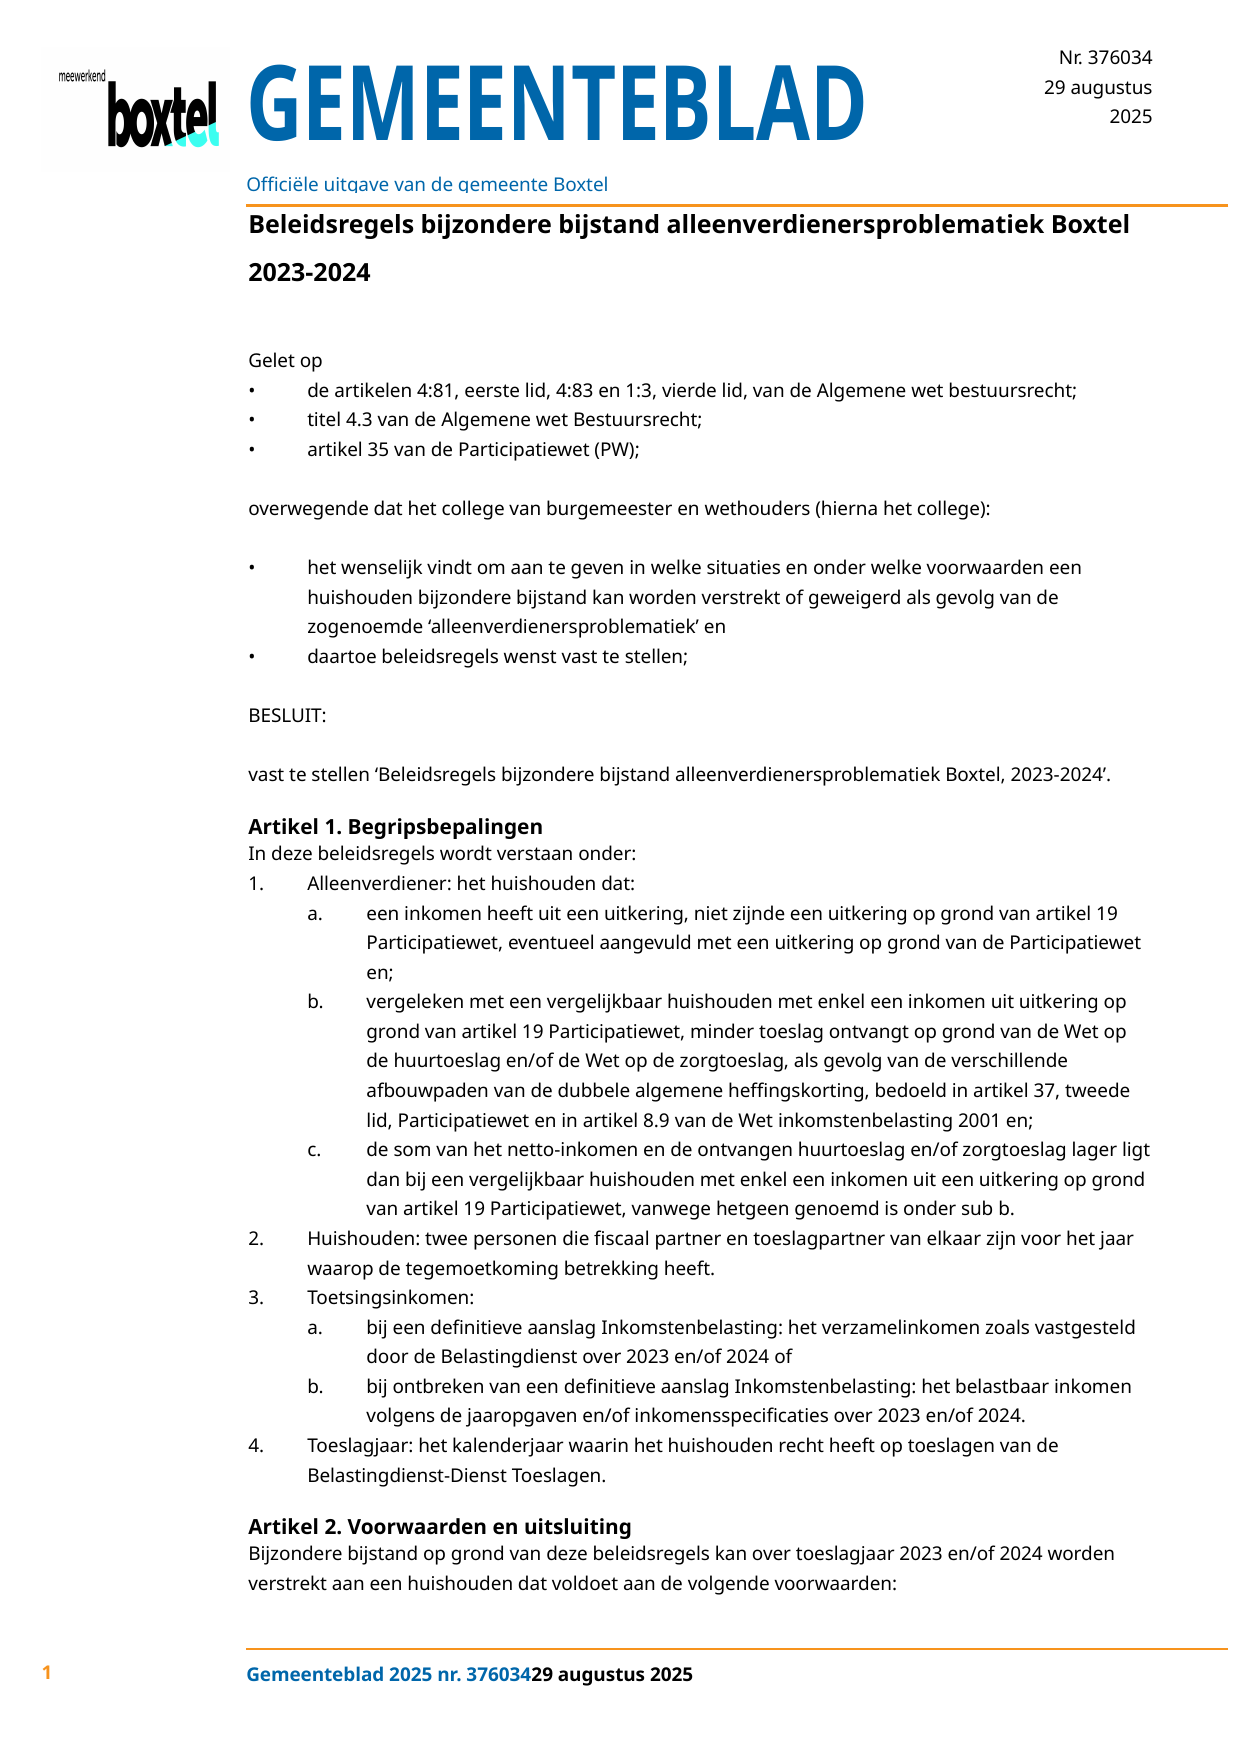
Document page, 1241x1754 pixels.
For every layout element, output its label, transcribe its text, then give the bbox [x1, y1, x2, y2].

text overwegende dat het college van burgemeester en wethouders (hierna het college): [248, 495, 1152, 521]
list de som van het netto-inkomen en de ontvangen huurtoeslag en/of zorgtoeslag lager ligt dan bij een vergelijkbaar huishouden met enkel een inkomen uit een uitkering op grond van artikel 19 Participatiewet, vanwege hetgeen genoemd is onder sub b. [307, 1136, 1152, 1221]
list bij ontbreken van een definitieve aanslag Inkomstenbelasting: het belastbaar inkomen volgens de jaaropgaven en/of inkomensspecificaties over 2023 en/of 2024. [307, 1373, 1152, 1428]
list vergeleken met een vergelijkbaar huishouden met enkel een inkomen uit uitkering op grond van artikel 19 Participatiewet, minder toeslag ontvangt op grond van de Wet op de huurtoeslag en/of de Wet op de zorgtoeslag, als gevolg van de verschillende afbouwpaden van de dubbele algemene heffingskorting, bedoeld in artikel 37, tweede lid, Participatiewet en in artikel 8.9 van de Wet inkomstenbelasting 2001 en; [307, 988, 1152, 1132]
text BESLUIT: [248, 702, 1152, 728]
picture [41, 47, 231, 172]
list een inkomen heeft uit een uitkering, niet zijnde een uitkering op grond van artikel 19 Participatiewet, eventueel aangevuld met een uitkering op grond van de Participatiewet en; [307, 900, 1152, 984]
list de artikelen 4:81, eerste lid, 4:83 en 1:3, vierde lid, van de Algemene wet bestuursrecht; [248, 377, 1152, 403]
text Beleidsregels bijzondere bijstand alleenverdienersproblematiek Boxtel 2023-2024 [248, 207, 1152, 288]
text In deze beleidsregels wordt verstaan onder: [248, 841, 1152, 866]
list Huishouden: twee personen die fiscaal partner en toeslagpartner van elkaar zijn voor het jaar waarop de tegemoetkoming betrekking heeft. [248, 1225, 1152, 1280]
list daartoe beleidsregels wenst vast te stellen; [248, 643, 1152, 669]
list Alleenverdiener: het huishouden dat: [248, 870, 1152, 896]
list Toetsingsinkomen: [248, 1284, 1152, 1310]
text vast te stellen ‘Beleidsregels bijzondere bijstand alleenverdienersproblematiek Boxtel, 2023-2024’. [248, 762, 1152, 787]
list artikel 35 van de Participatiewet (PW); [248, 436, 1152, 462]
list bij een definitieve aanslag Inkomstenbelasting: het verzamelinkomen zoals vastgesteld door de Belastingdienst over 2023 en/of 2024 of [307, 1314, 1152, 1369]
list Toeslagjaar: het kalenderjaar waarin het huishouden recht heeft op toeslagen van de Belastingdienst-Dienst Toeslagen. [248, 1432, 1152, 1487]
list het wenselijk vindt om aan te geven in welke situaties en onder welke voorwaarden een huishouden bijzondere bijstand kan worden verstrekt of geweigerd als gevolg van de zogenoemde ‘alleenverdienersproblematiek’ en [248, 554, 1152, 639]
text Artikel 1. Begripsbepalingen [248, 812, 1152, 841]
text Gelet op [248, 347, 1152, 373]
list titel 4.3 van de Algemene wet Bestuursrecht; [248, 407, 1152, 432]
text Bijzondere bijstand op grond van deze beleidsregels kan over toeslagjaar 2023 en/of 2024 worden verstrekt aan een huishouden dat voldoet aan de volgende voorwaarden: [248, 1541, 1152, 1596]
text Artikel 2. Voorwaarden en uitsluiting [248, 1512, 1152, 1541]
